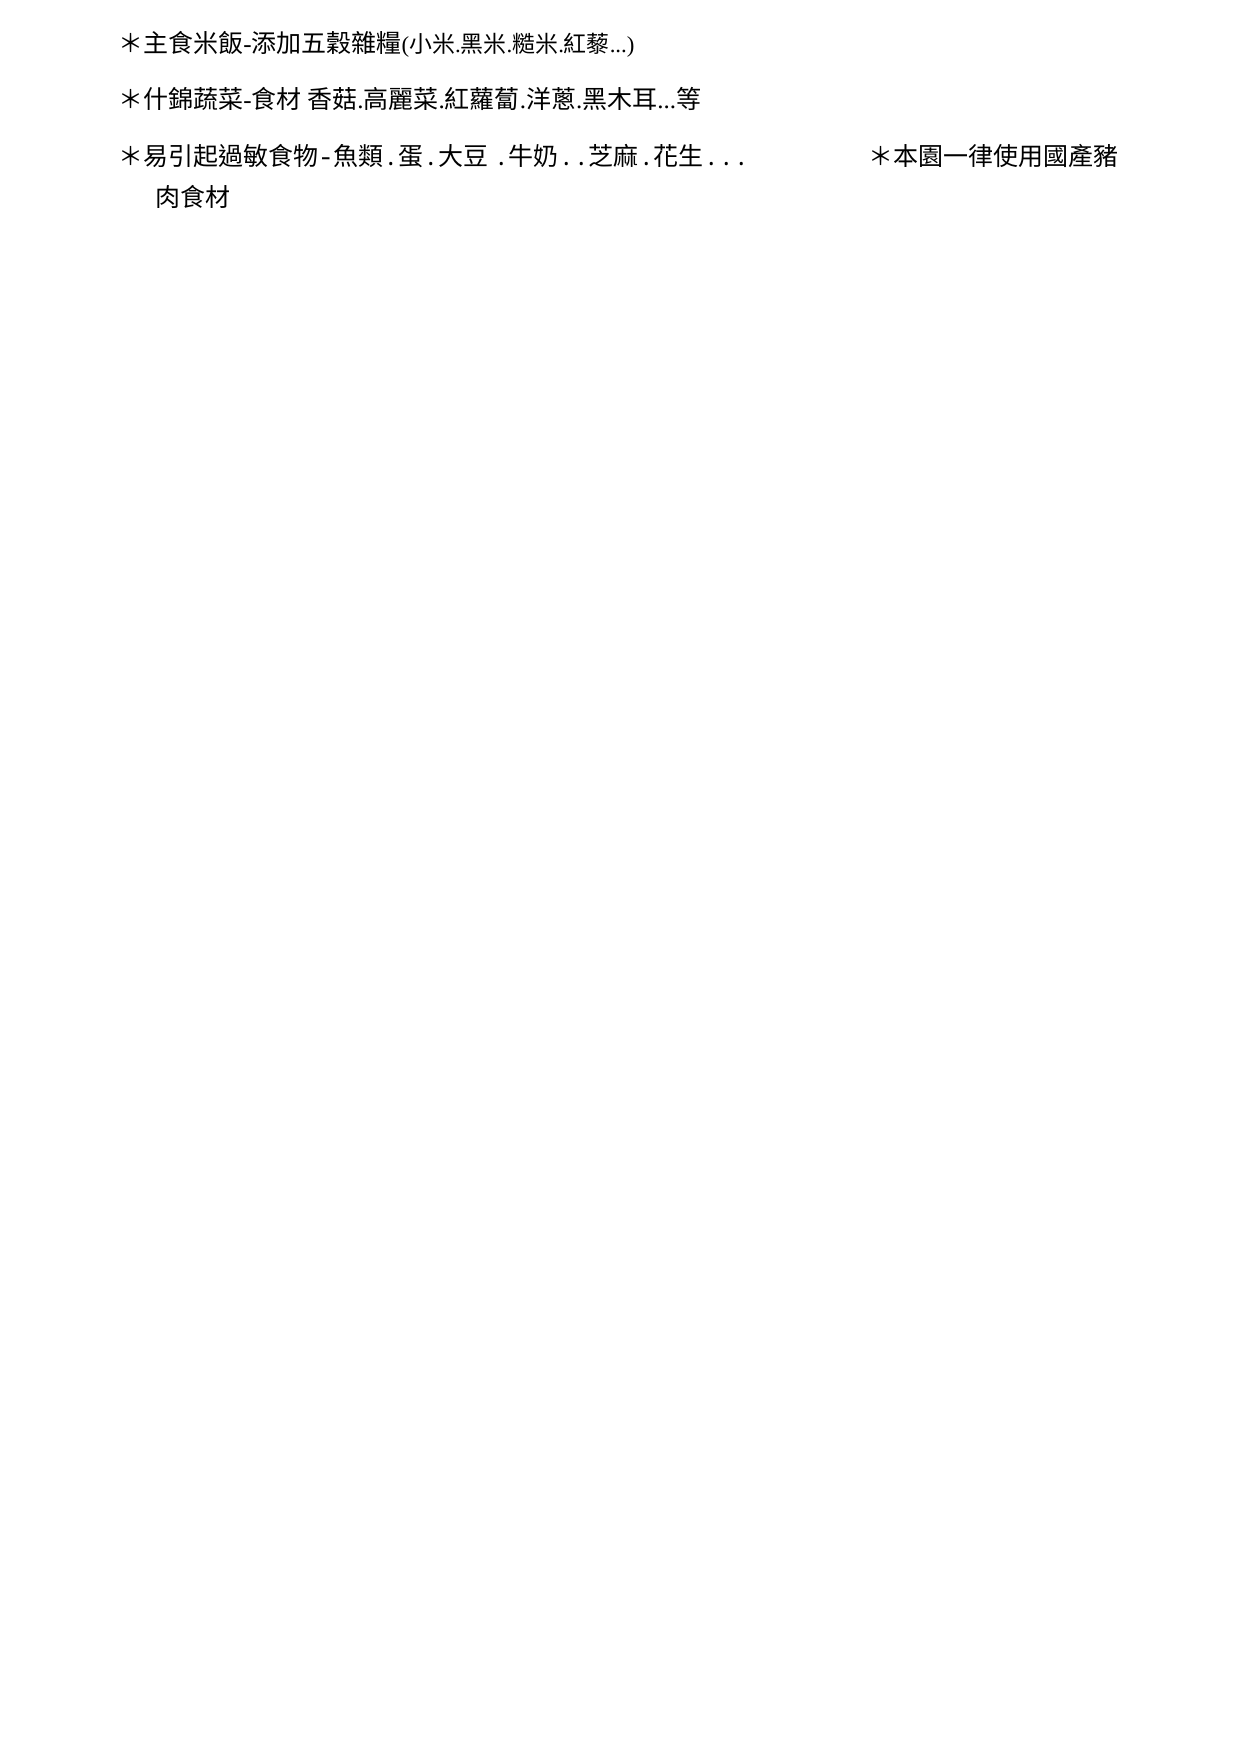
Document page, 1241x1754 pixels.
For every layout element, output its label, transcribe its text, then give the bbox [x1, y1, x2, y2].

text ＊主食米飯-添加五穀雜糧(小米.黑米.糙米.紅藜...) [118, 23, 1122, 60]
text ＊易引起過敏食物-魚類.蛋.大豆 .牛奶..芝麻.花生... ＊本園一律使用國產豬肉食材 [118, 136, 1122, 214]
text ＊什錦蔬菜-食材 香菇.高麗菜.紅蘿蔔.洋蔥.黑木耳...等 [118, 80, 1122, 116]
